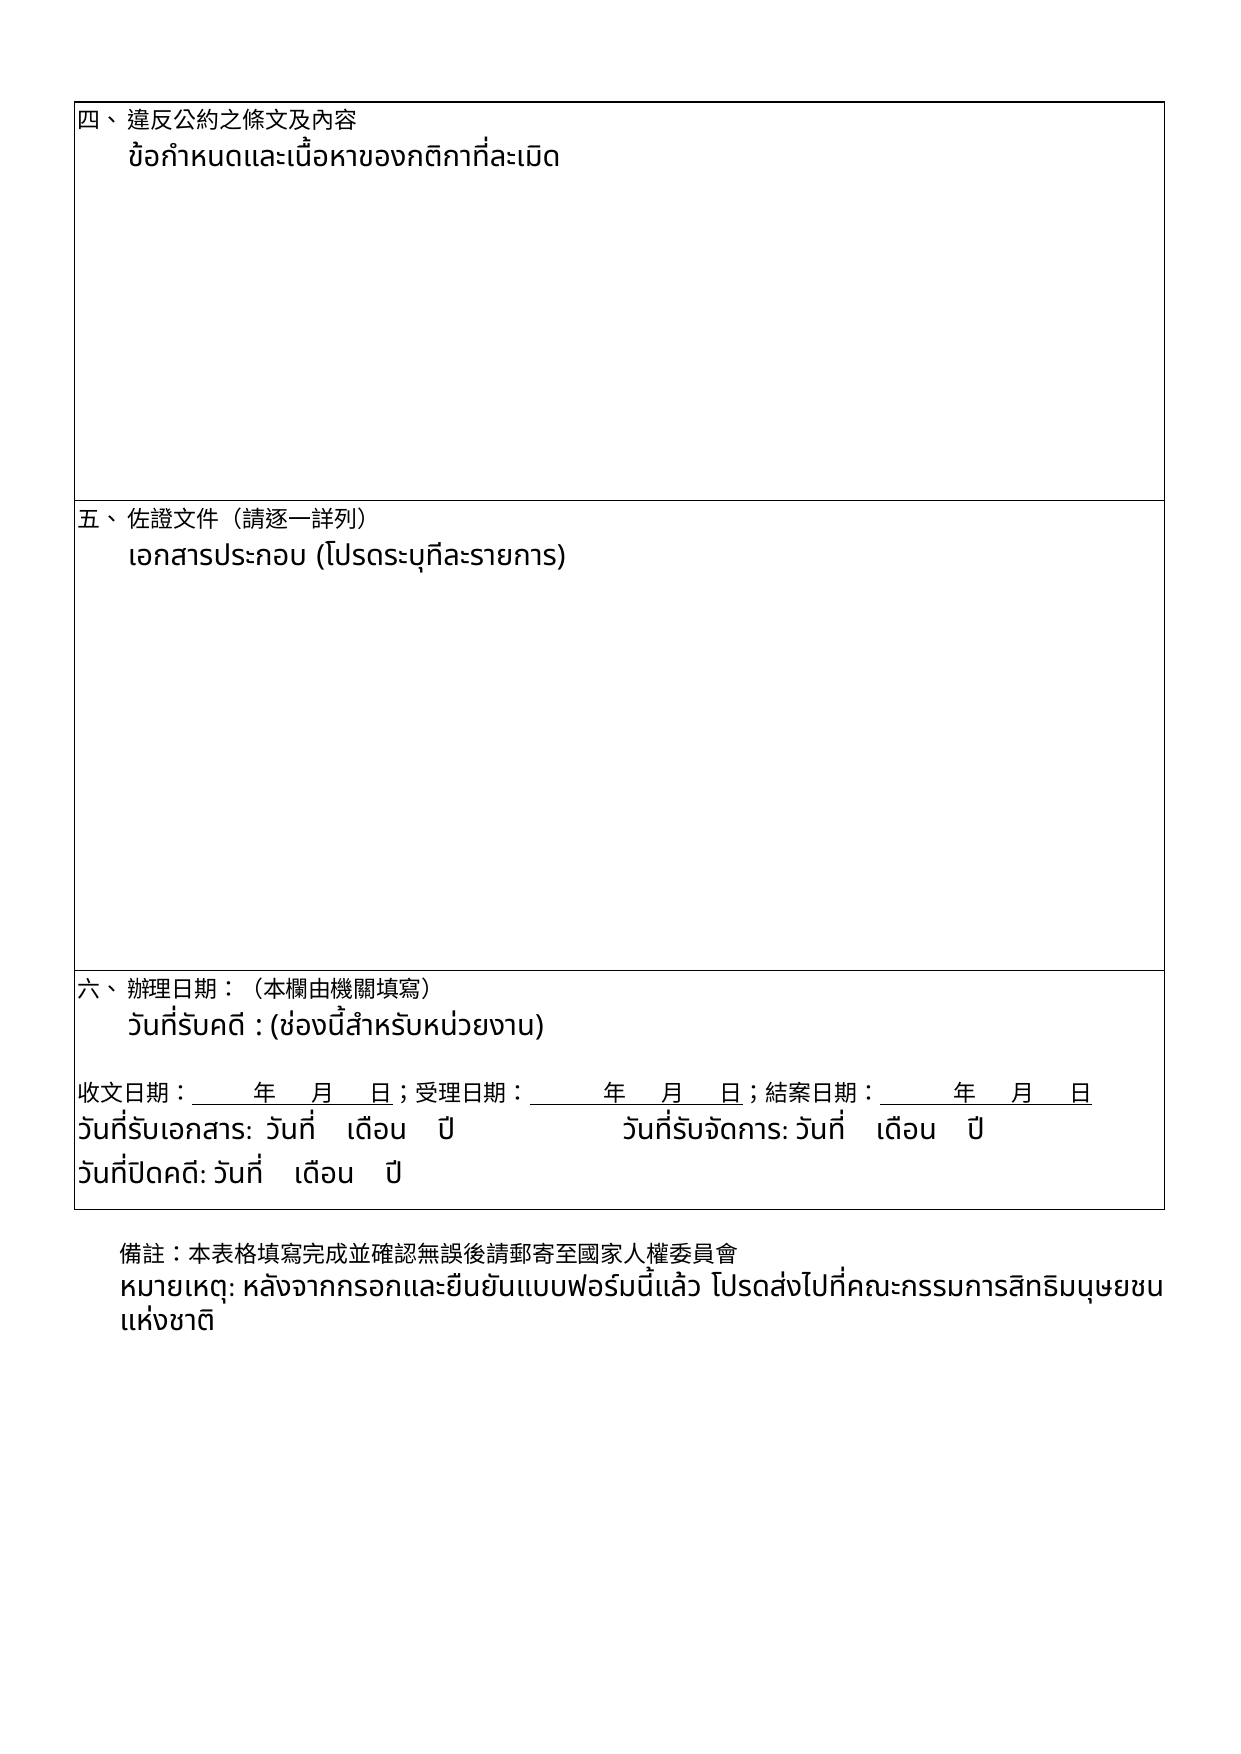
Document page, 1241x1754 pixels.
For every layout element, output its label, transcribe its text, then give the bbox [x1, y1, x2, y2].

text 備註：本表格填寫完成並確認無誤後請郵寄至國家人權委員會 [119, 1236, 1165, 1269]
table_cell 佐證文件（請逐一詳列） เอกสารประกอบ (โปรดระบุทีละรายการ) [75, 501, 1164, 970]
table_header 違反公約之條文及內容 ข้อกำหนดและเนื้อหาของกติกาที่ละเมิด [75, 103, 1164, 500]
text หมายเหตุ: หลังจากกรอกและยืนยันแบบฟอร์มนี้แล้ว โปรดส่งไปที่คณะกรรมการสิทธิมนุษยชนแห่งชาติ [119, 1269, 1165, 1337]
table_cell 辦理日期：（本欄由機關填寫） วันที่รับคดี : (ช่องนี้สำหรับหน่วยงาน) 收文日期： 年 月 日；受理日期： 年 月 日；結案日期： 年 月 日 วันที่รับเอกสาร: วันที่ เดือน ปี วันที่รับจัดการ: วันที่ เดือน ปี วันที่ปิดคดี: วันที่ เดือน ปี [75, 971, 1164, 1208]
